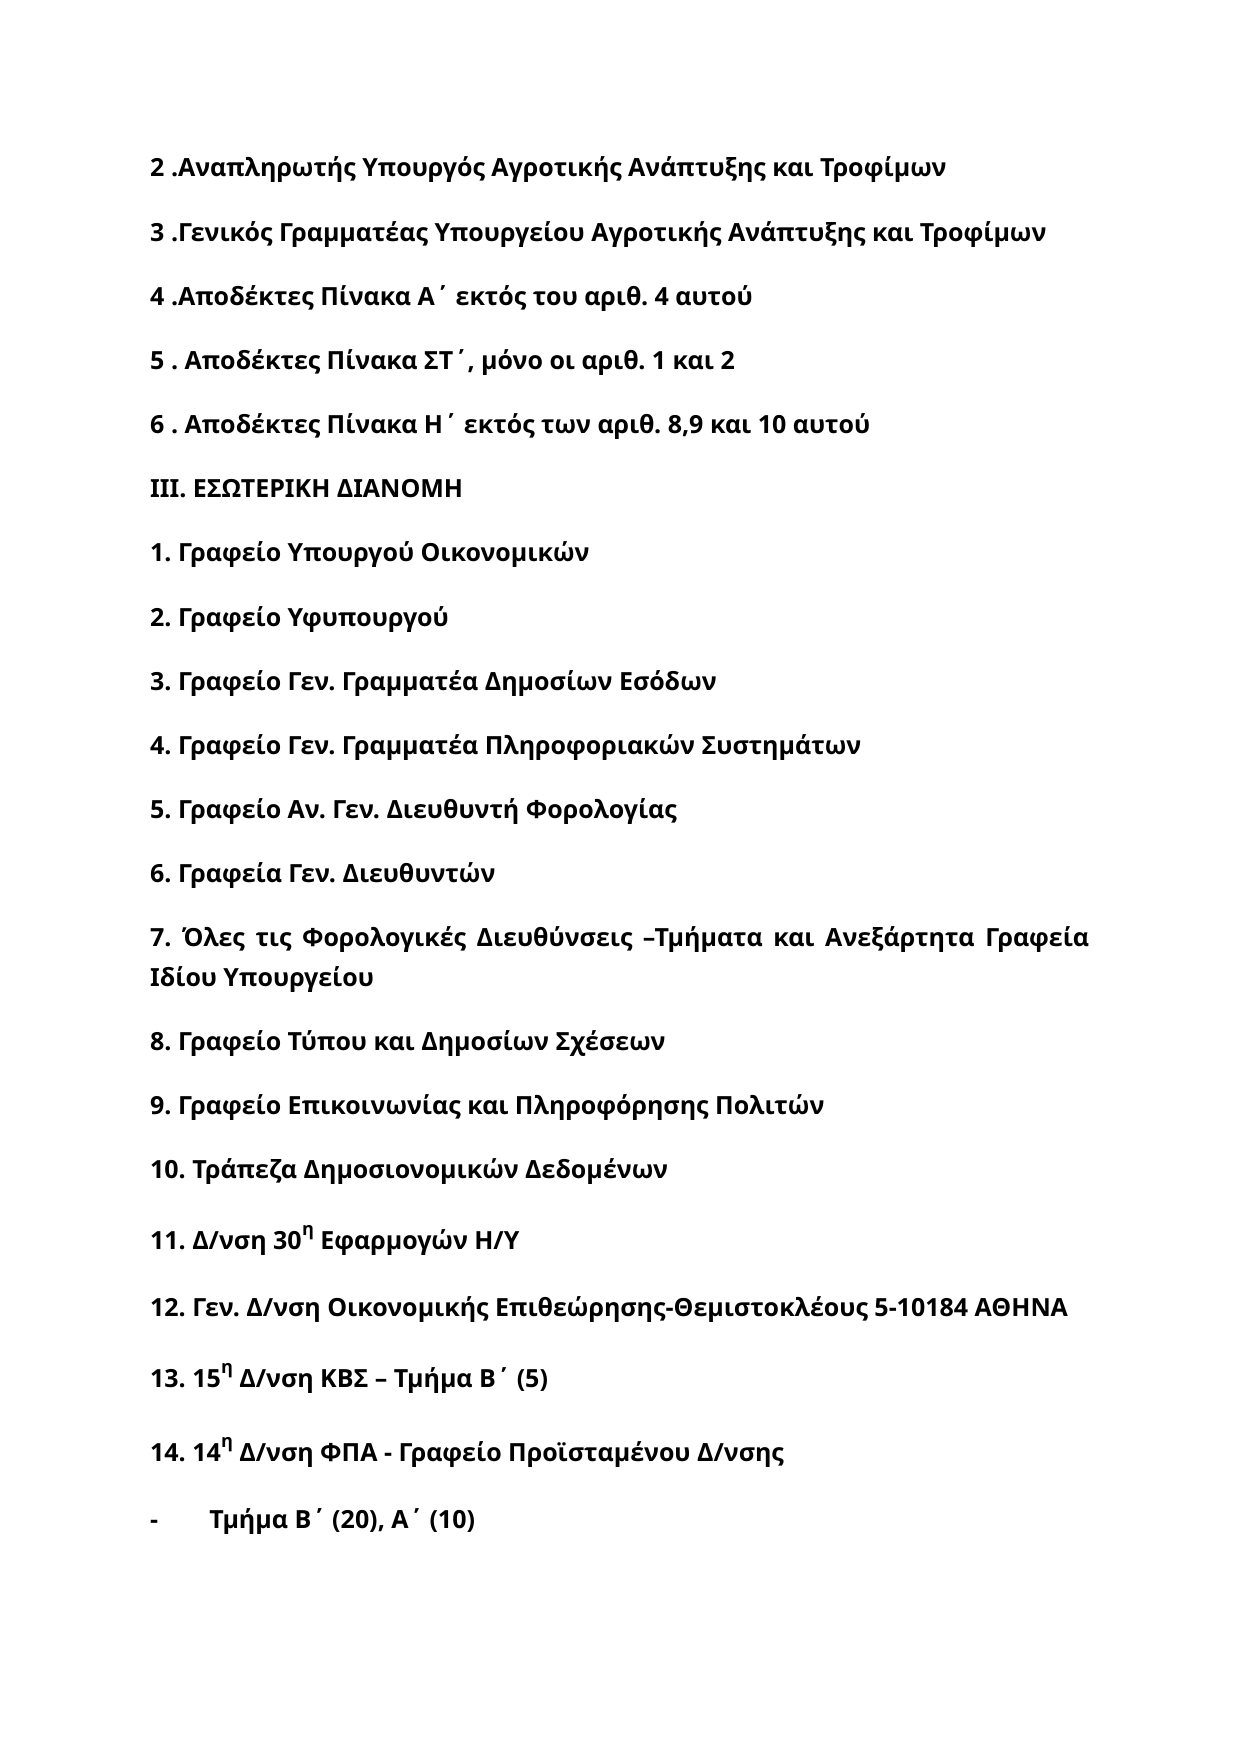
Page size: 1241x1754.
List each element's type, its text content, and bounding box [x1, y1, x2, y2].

text 5 . Αποδέκτες Πίνακα ΣΤ΄, μόνο οι αριθ. 1 και 2 [150, 342, 1090, 377]
text 5. Γραφείο Αν. Γεν. Διευθυντή Φορολογίας [150, 792, 1090, 826]
text 10. Τράπεζα Δημοσιονομικών Δεδομένων [150, 1152, 1090, 1186]
text 7. Όλες τις Φορολογικές Διευθύνσεις –Τμήματα και Ανεξάρτητα Γραφεία Ιδίου Υπουργείου [150, 920, 1090, 993]
text 3. Γραφείο Γεν. Γραμματέα Δημοσίων Εσόδων [150, 663, 1090, 697]
text 9. Γραφείο Επικοινωνίας και Πληροφόρησης Πολιτών [150, 1087, 1090, 1122]
text 4. Γραφείο Γεν. Γραμματέα Πληροφοριακών Συστημάτων [150, 727, 1090, 762]
text 6 . Αποδέκτες Πίνακα Η΄ εκτός των αριθ. 8,9 και 10 αυτού [150, 407, 1090, 441]
text 6. Γραφεία Γεν. Διευθυντών [150, 856, 1090, 890]
text 8. Γραφείο Τύπου και Δημοσίων Σχέσεων [150, 1023, 1090, 1057]
text 12. Γεν. Δ/νση Οικονομικής Επιθεώρησης-Θεμιστοκλέους 5-10184 ΑΘΗΝΑ [150, 1290, 1090, 1324]
text 11. Δ/νση 30η Εφαρμογών Η/Υ [150, 1216, 1090, 1258]
text 13. 15η Δ/νση ΚΒΣ – Τμήμα Β΄ (5) [150, 1354, 1090, 1397]
text ΙΙΙ. ΕΣΩΤΕΡΙΚΗ ΔΙΑΝΟΜΗ [150, 471, 1090, 505]
text 2 .Αναπληρωτής Υπουργός Αγροτικής Ανάπτυξης και Τροφίμων [150, 150, 1090, 184]
text 1. Γραφείο Υπουργού Οικονομικών [150, 535, 1090, 569]
text 4 .Αποδέκτες Πίνακα Α΄ εκτός του αριθ. 4 αυτού [150, 278, 1090, 312]
text 2. Γραφείο Υφυπουργού [150, 599, 1090, 633]
text 3 .Γενικός Γραμματέας Υπουργείου Αγροτικής Ανάπτυξης και Τροφίμων [150, 214, 1090, 248]
text 14. 14η Δ/νση ΦΠΑ - Γραφείο Προϊσταμένου Δ/νσης [150, 1428, 1090, 1471]
list - Τμήμα Β΄ (20), Α΄ (10) [150, 1502, 1090, 1536]
